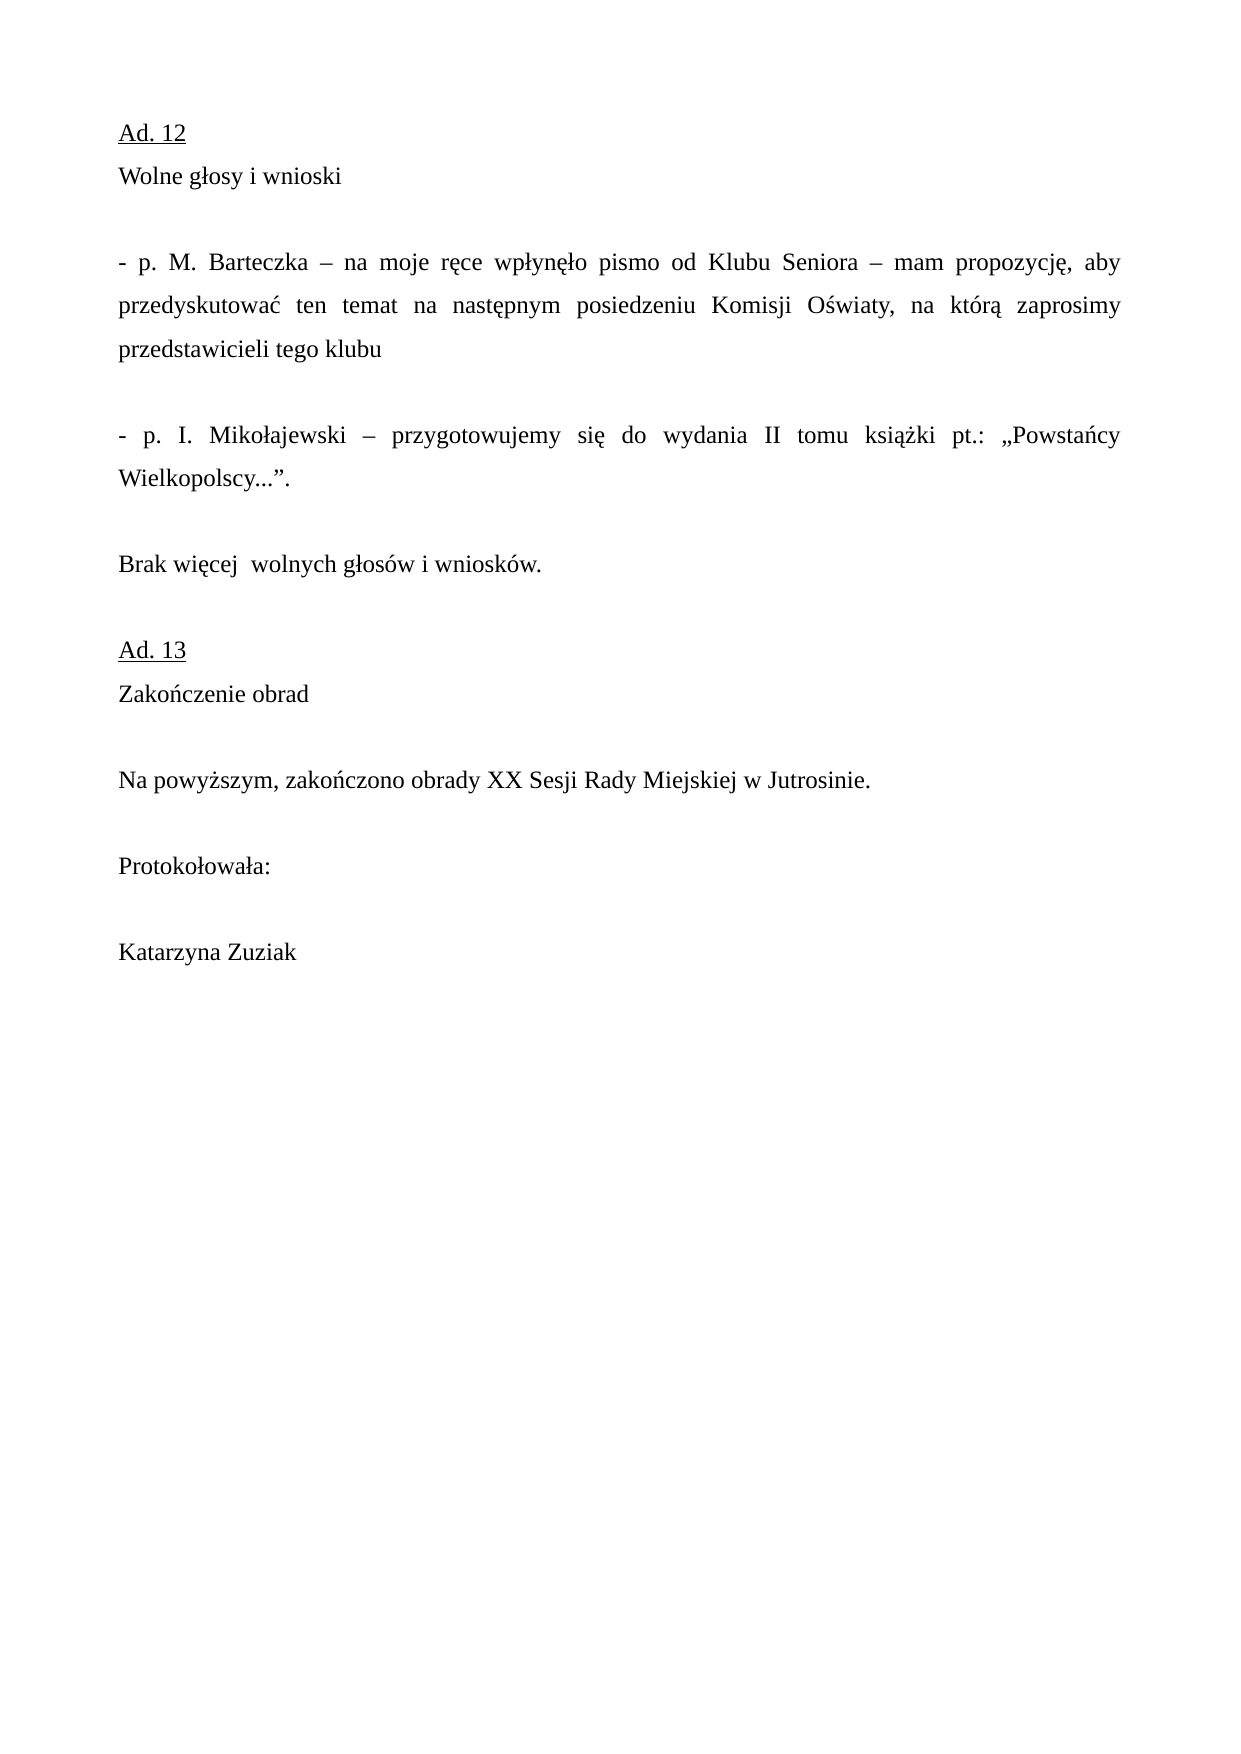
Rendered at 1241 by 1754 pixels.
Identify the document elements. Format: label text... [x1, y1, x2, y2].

text - p. I. Mikołajewski – przygotowujemy się do wydania II tomu książki pt.: „Powstańcy Wielkopolscy...”. [118, 420, 1122, 492]
text Na powyższym, zakończono obrady XX Sesji Rady Miejskiej w Jutrosinie. [118, 765, 1122, 794]
text Wolne głosy i wnioski [118, 161, 1122, 190]
text Protokołowała: [118, 851, 1122, 880]
text Katarzyna Zuziak [118, 937, 1122, 966]
text Brak więcej wolnych głosów i wniosków. [118, 549, 1122, 578]
text Ad. 13 [118, 636, 1122, 664]
text Ad. 12 [118, 118, 1122, 147]
text - p. M. Barteczka – na moje ręce wpłynęło pismo od Klubu Seniora – mam propozycję, aby przedyskutować ten temat na następnym posiedzeniu Komisji Oświaty, na którą zaprosimy przedstawicieli tego klubu [118, 247, 1122, 362]
text Zakończenie obrad [118, 679, 1122, 707]
